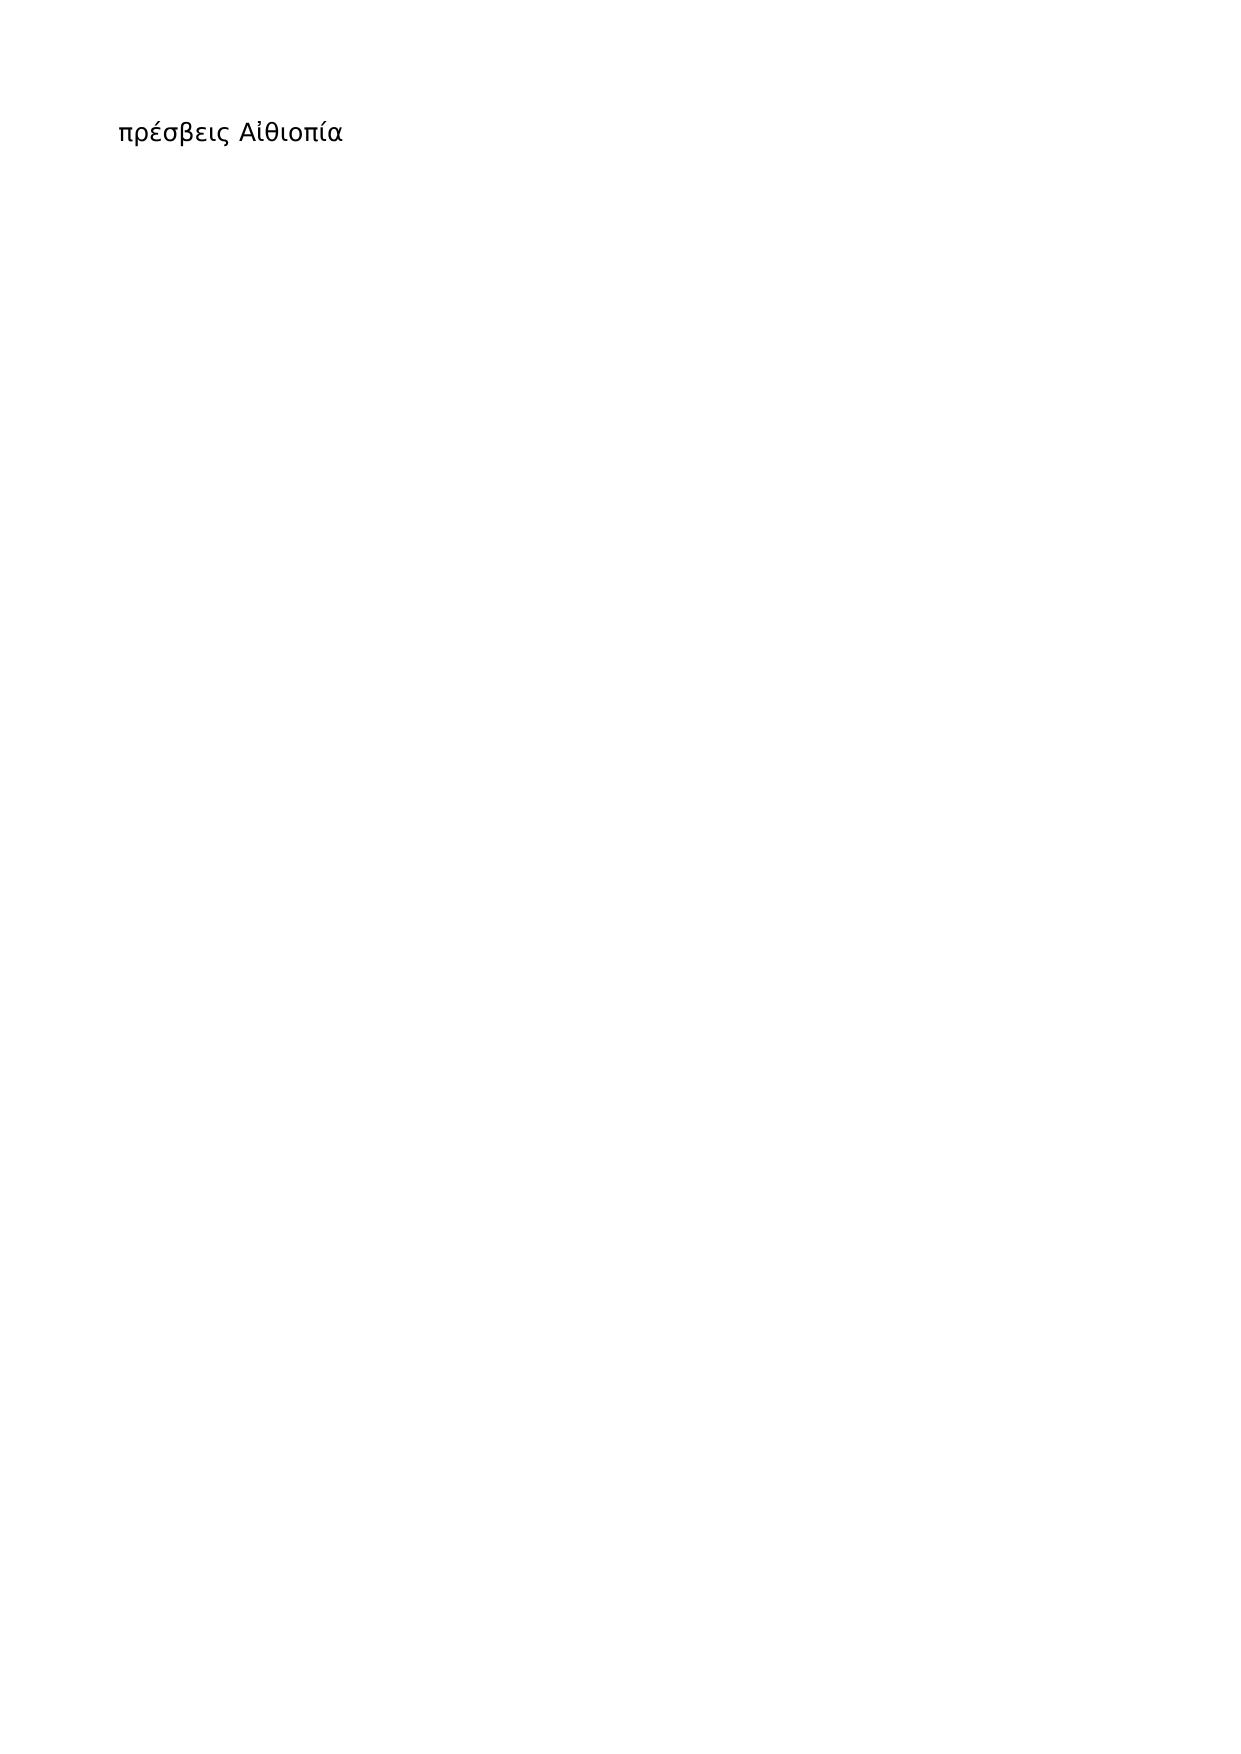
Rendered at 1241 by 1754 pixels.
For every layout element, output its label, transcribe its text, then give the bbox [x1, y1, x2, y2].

text πρέσβεις Αἰθιοπία [118, 118, 1122, 147]
